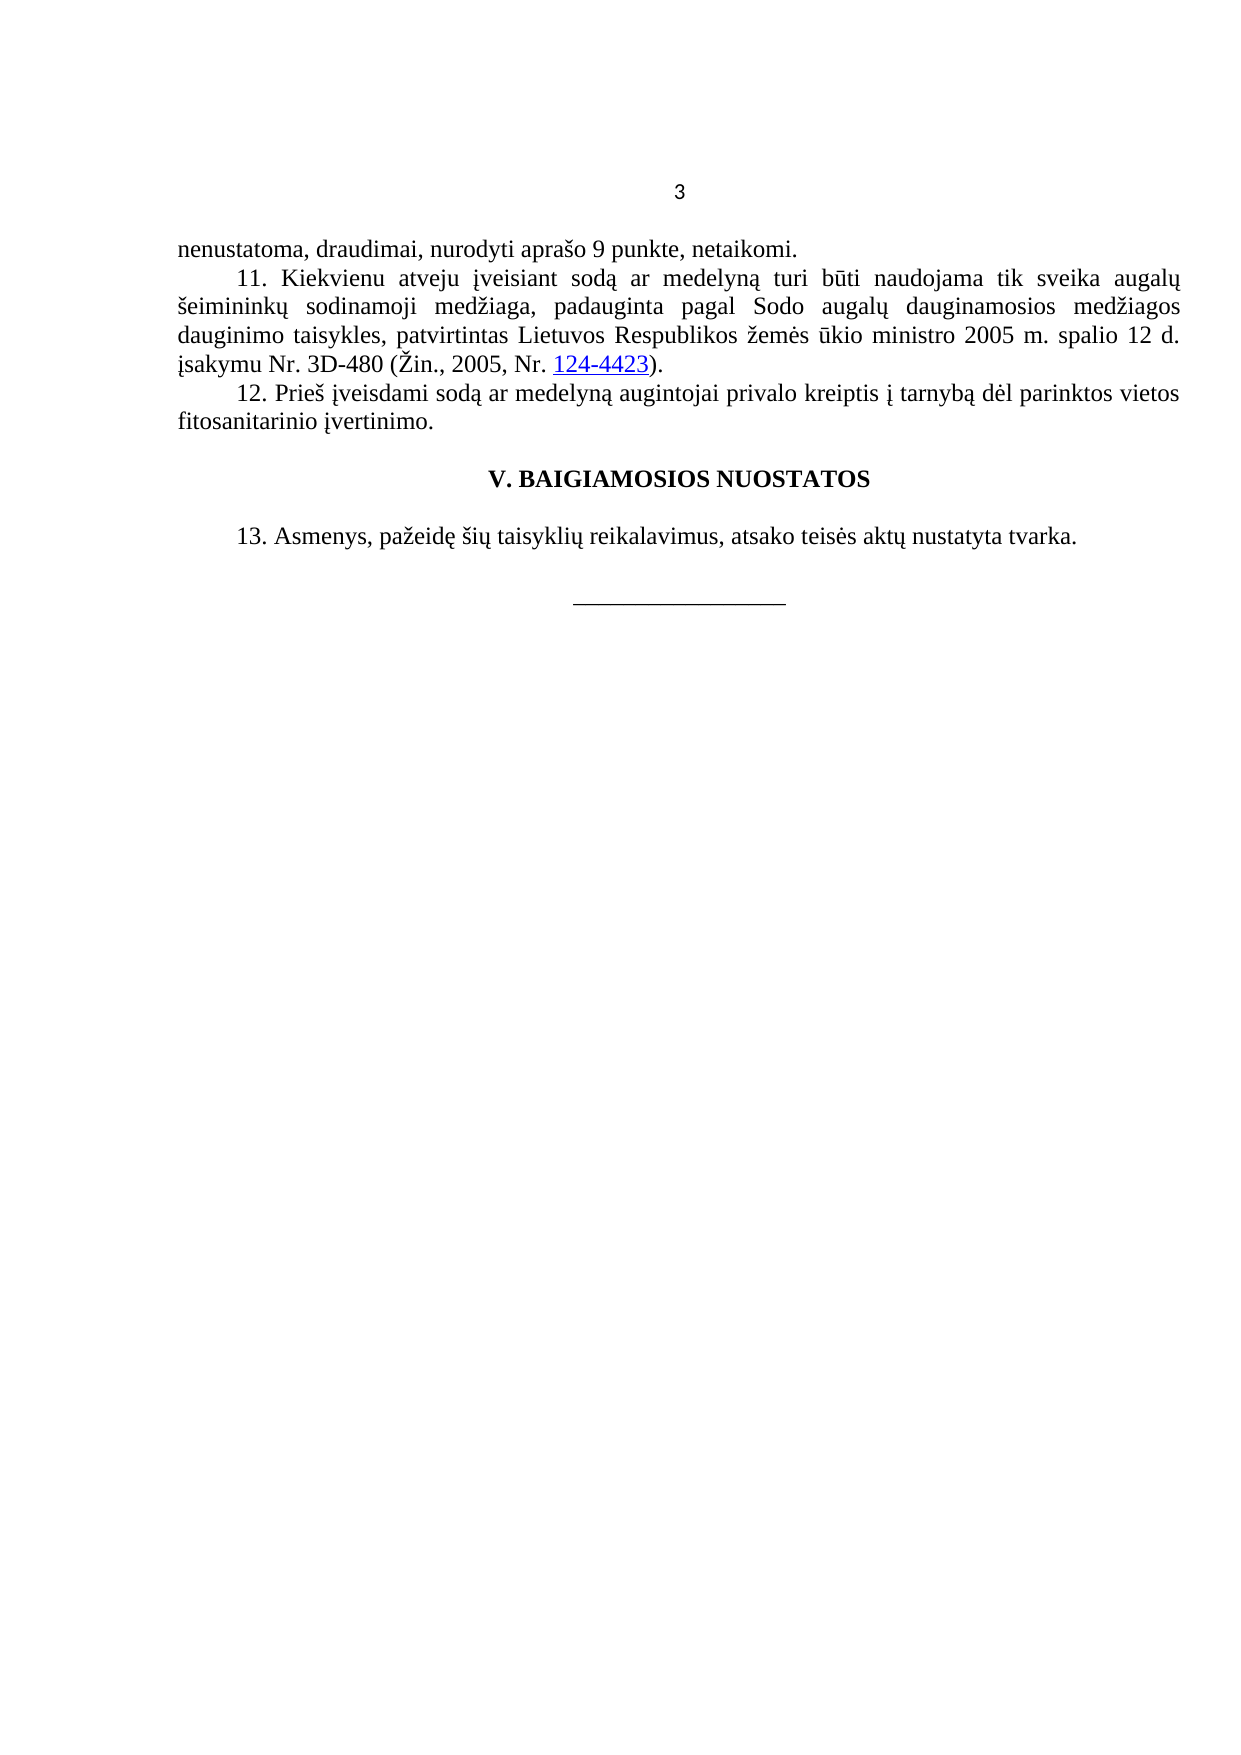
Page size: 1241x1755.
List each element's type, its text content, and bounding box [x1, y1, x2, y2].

text V. BAIGIAMOSIOS NUOSTATOS [177, 464, 1181, 493]
text 11. Kiekvienu atveju įveisiant sodą ar medelyną turi būti naudojama tik sveika augalų šeimininkų sodinamoji medžiaga, padauginta pagal Sodo augalų dauginamosios medžiagos dauginimo taisykles, patvirtintas Lietuvos Respublikos žemės ūkio ministro 2005 m. spalio 12 d. įsakymu Nr. 3D-480 (Žin., 2005, Nr. 124-4423). [177, 263, 1181, 378]
text 12. Prieš įveisdami sodą ar medelyną augintojai privalo kreiptis į tarnybą dėl parinktos vietos fitosanitarinio įvertinimo. [177, 378, 1181, 435]
text nenustatoma, draudimai, nurodyti aprašo 9 punkte, netaikomi. [177, 234, 1181, 263]
text _________________ [177, 579, 1181, 608]
text 13. Asmenys, pažeidę šių taisyklių reikalavimus, atsako teisės aktų nustatyta tvarka. [177, 521, 1181, 550]
